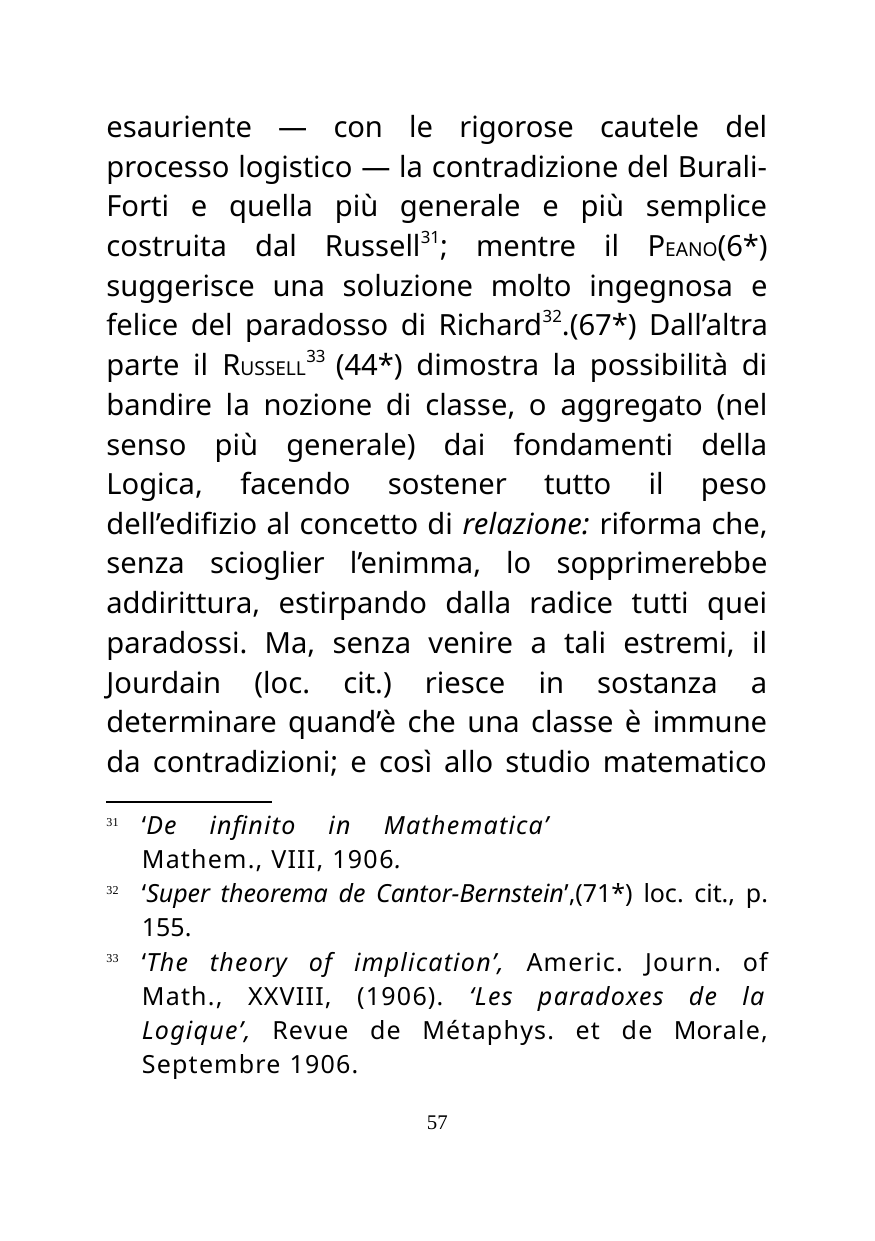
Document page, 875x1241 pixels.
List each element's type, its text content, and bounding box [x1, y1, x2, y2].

text ‘De infinito in Mathematica’,(72*) Rev. de Mathem., VIII, 1906. [106, 808, 768, 876]
text ‘The theory of implication’, Americ. Journ. of Math., XXVIII, (1906). ‘Les paradoxes de la Logique’, Revue de Métaphys. et de Morale, Septembre 1906. [106, 944, 768, 1080]
text esauriente ― con le rigorose cautele del processo logistico ― la contradizione del Burali-Forti e quella più generale e più semplice costruita dal Russell; mentre il Peano(6*) suggerisce una soluzione molto ingegnosa e felice del paradosso di Richard.(67*) Dall’altra parte il Russell (44*) dimostra la possibilità di bandire la nozione di classe, o aggregato (nel senso più generale) dai fondamenti della Logica, facendo sostener tutto il peso dell’edifizio al concetto di relazione: riforma che, senza scioglier l’enimma, lo sopprimerebbe addirittura, estirpando dalla radice tutti quei paradossi. Ma, senza venire a tali estremi, il Jourdain (loc. cit.) riesce in sostanza a determinare quand’è che una classe è immune da contradizioni; e così allo studio matematico [106, 106, 768, 781]
text ‘Super theorema de Cantor-Bernstein’,(71*) loc. cit., p. 155. [106, 876, 768, 944]
